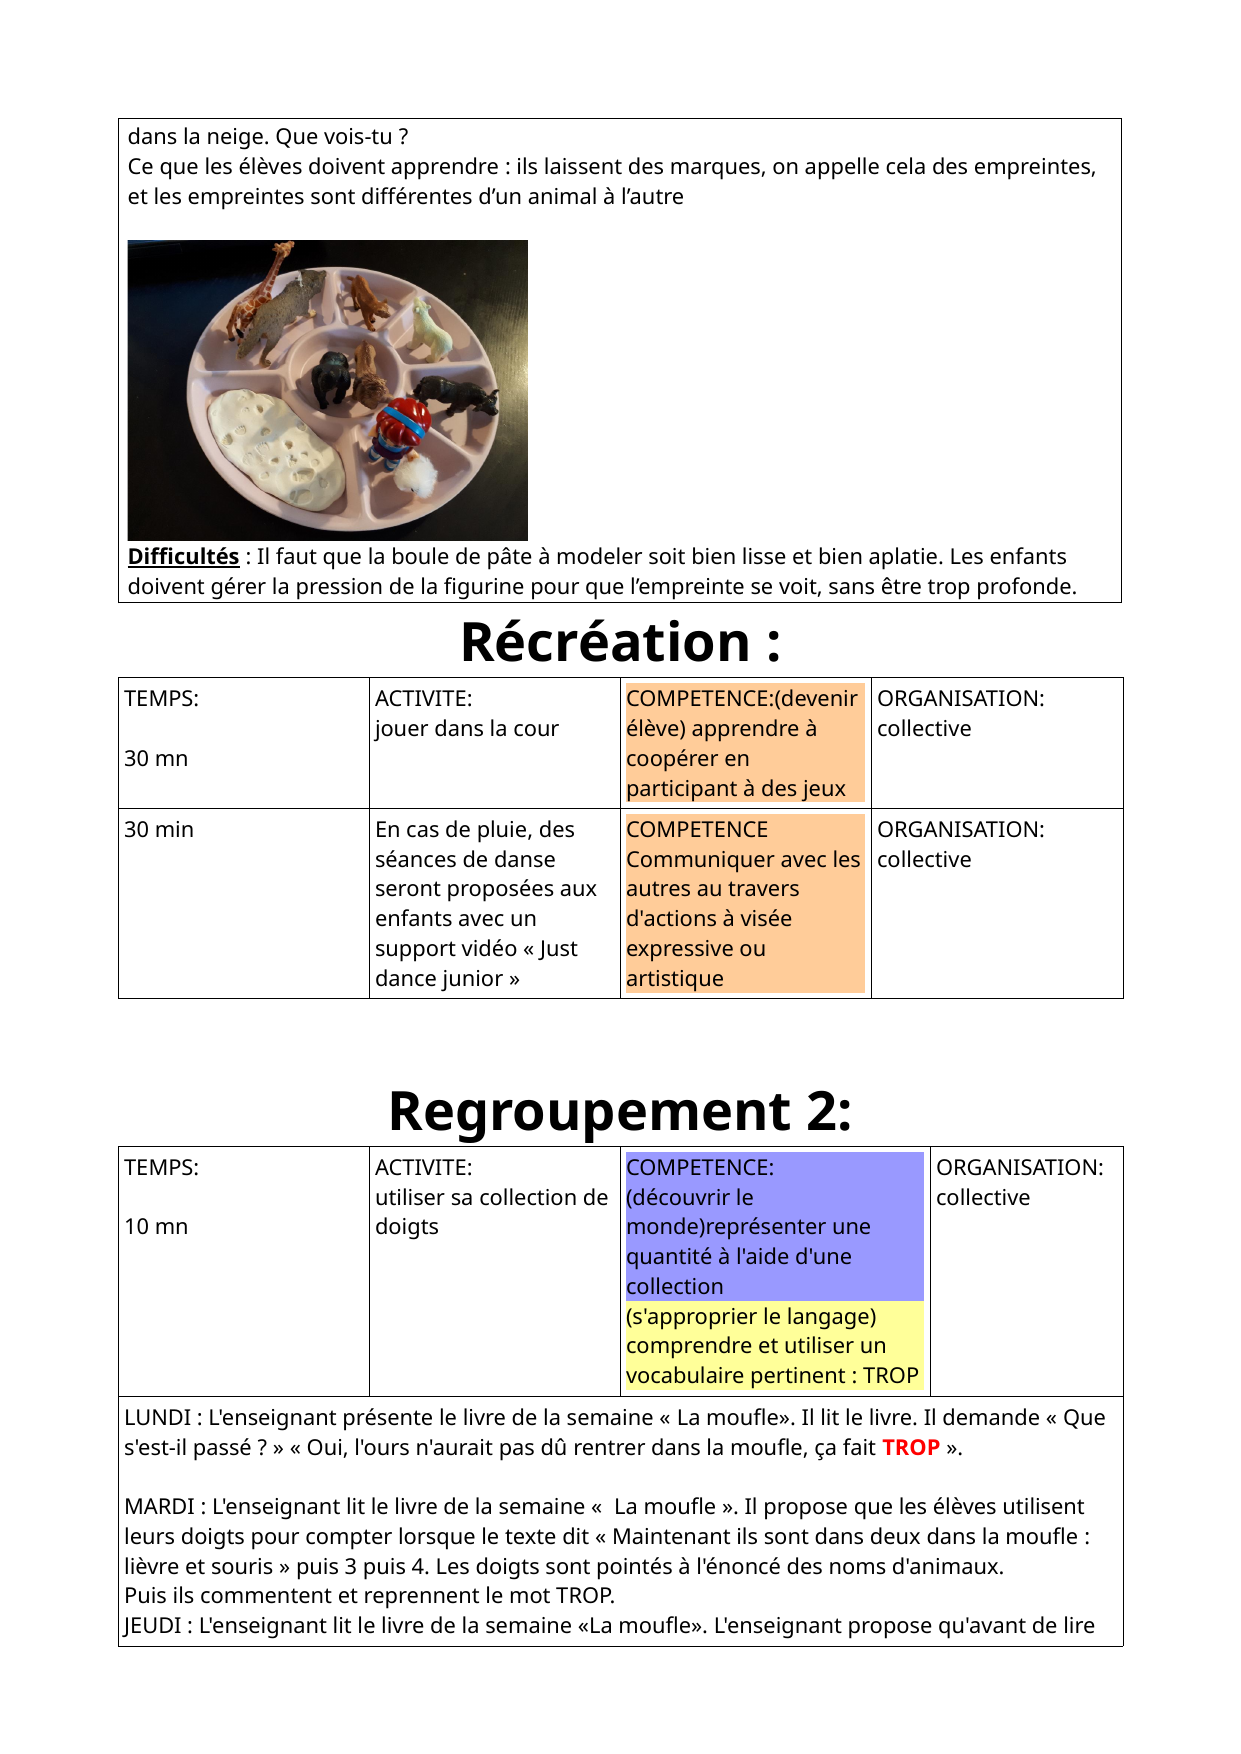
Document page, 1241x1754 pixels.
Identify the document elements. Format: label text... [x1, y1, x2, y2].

table_header ORGANISATION: collective [872, 678, 1123, 808]
table_cell COMPETENCE Communiquer avec les autres au travers d'actions à visée expressive ou artistique [621, 809, 871, 998]
table_cell 30 min [119, 809, 369, 998]
table_cell ORGANISATION: collective [872, 809, 1123, 998]
text dans la neige. Que vois-tu ? [119, 119, 1121, 148]
table_cell En cas de pluie, des séances de danse seront proposées aux enfants avec un support vidéo « Just dance junior » [370, 809, 620, 998]
table_header ORGANISATION: collective [931, 1147, 1123, 1396]
text Ce que les élèves doivent apprendre : ils laissent des marques, on appelle cela des empreintes, et les empreintes sont différentes d’un animal à l’autre [119, 148, 1121, 211]
text Récréation : [118, 603, 1122, 677]
text Difficultés : Il faut que la boule de pâte à modeler soit bien lisse et bien aplatie. Les enfants doivent gérer la pression de la figurine pour que l’empreinte se voit, sans être trop profonde. [119, 538, 1121, 602]
table_header COMPETENCE:(devenir élève) apprendre à coopérer en participant à des jeux [621, 678, 871, 808]
table_header ACTIVITE: jouer dans la cour [370, 678, 620, 808]
table_header ACTIVITE: utiliser sa collection de doigts [370, 1147, 620, 1396]
table_cell LUNDI : L'enseignant présente le livre de la semaine « La moufle». Il lit le livre. Il demande « Que s'est-il passé ? » « Oui, l'ours n'aurait pas dû rentrer dans la moufle, ça fait TROP ». MARDI : L'enseignant lit le livre de la semaine « La moufle ». Il propose que les élèves utilisent leurs doigts pour compter lorsque le texte dit « Maintenant ils sont dans deux dans la moufle : lièvre et souris » puis 3 puis 4. Les doigts sont pointés à l'énoncé des noms d'animaux. Puis ils commentent et reprennent le mot TROP. JEUDI : L'enseignant lit le livre de la semaine «La moufle». L'enseignant propose qu'avant de lire [119, 1397, 1123, 1646]
table_header COMPETENCE: (découvrir le monde)représenter une quantité à l'aide d'une collection (s'approprier le langage) comprendre et utiliser un vocabulaire pertinent : TROP [621, 1147, 930, 1396]
picture [127, 240, 528, 541]
text Regroupement 2: [118, 1072, 1122, 1146]
table_header TEMPS: 30 mn [119, 678, 369, 808]
table_header TEMPS: 10 mn [119, 1147, 369, 1396]
